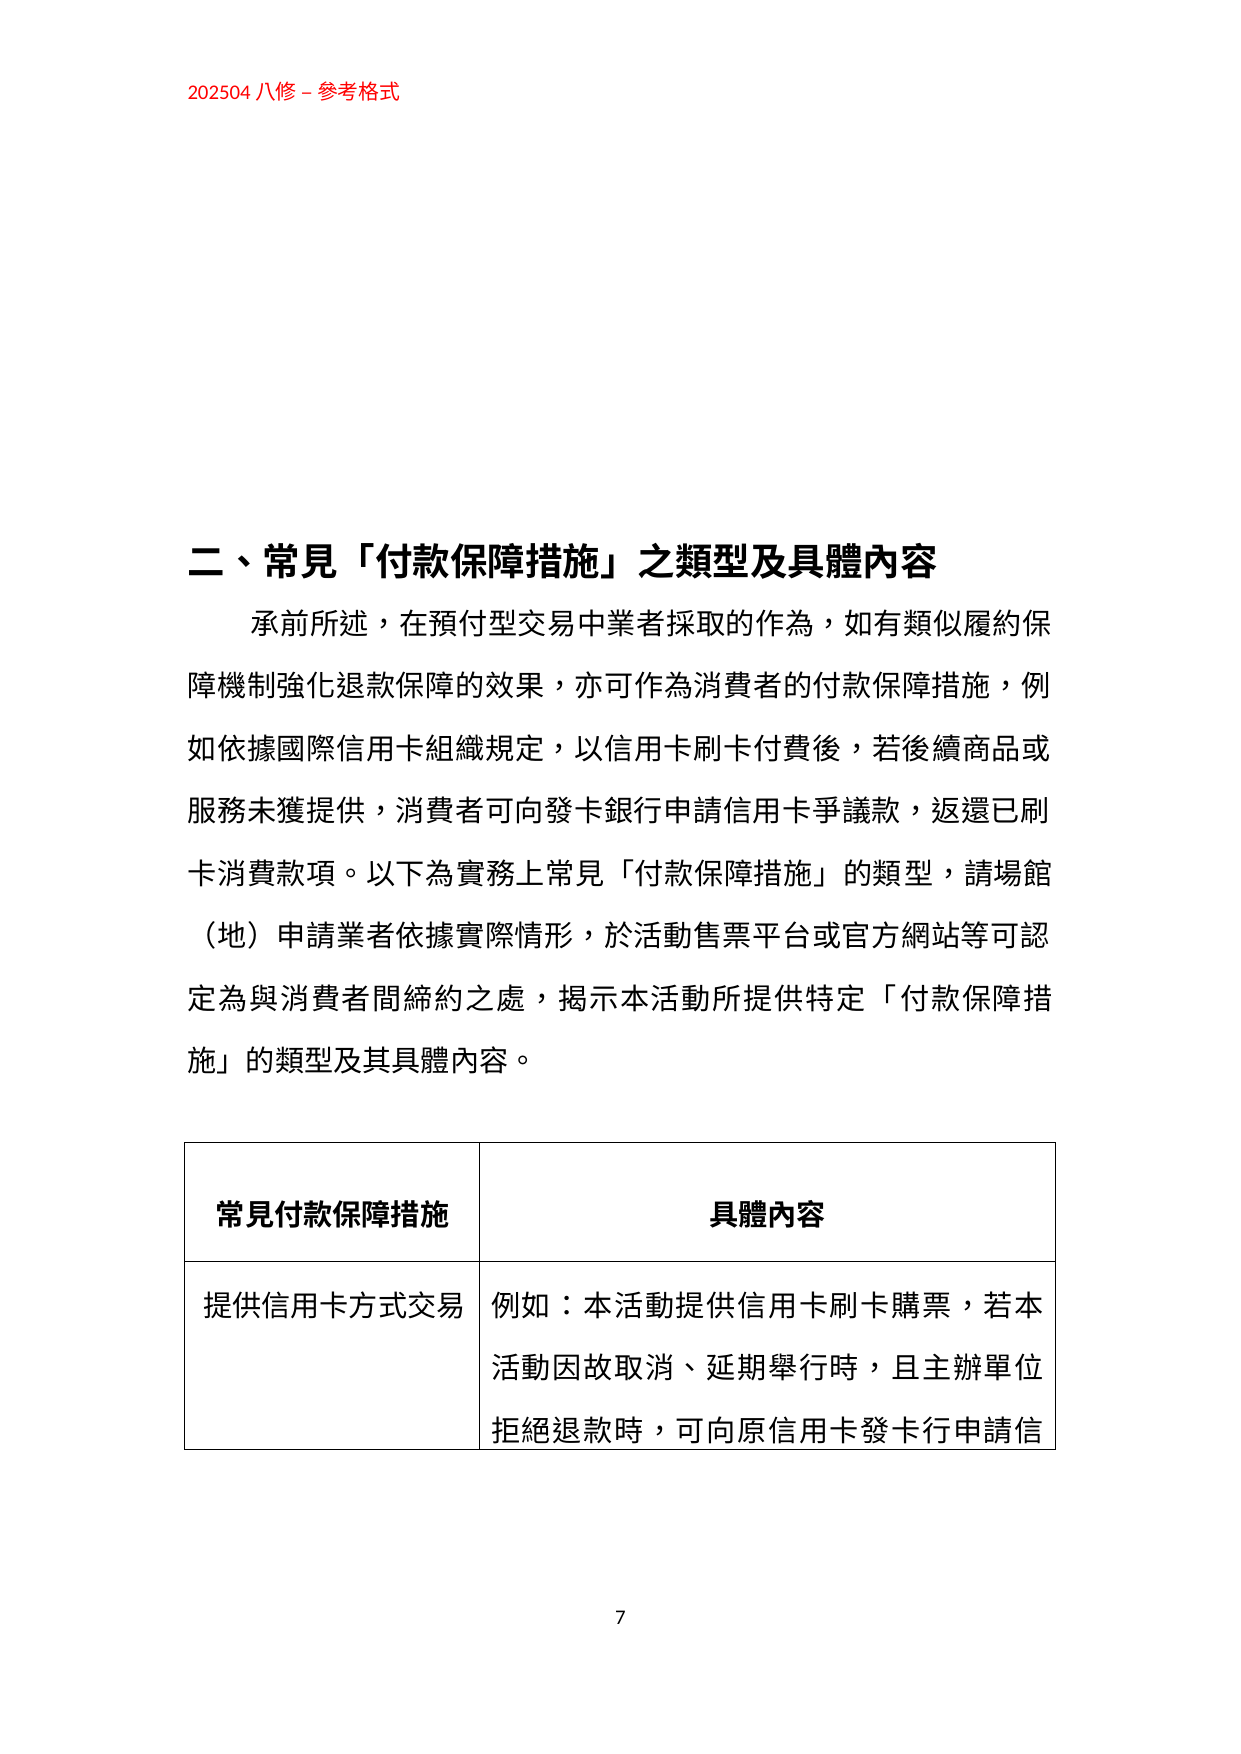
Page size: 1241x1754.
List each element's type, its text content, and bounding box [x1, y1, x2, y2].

table_cell 提供信用卡方式交易 [185, 1262, 479, 1449]
text 承前所述，在預付型交易中業者採取的作為，如有類似履約保障機制強化退款保障的效果，亦可作為消費者的付款保障措施，例如依據國際信用卡組織規定，以信用卡刷卡付費後，若後續商品或服務未獲提供，消費者可向發卡銀行申請信用卡爭議款，返還已刷卡消費款項。以下為實務上常見「付款保障措施」的類型，請場館（地）申請業者依據實際情形，於活動售票平台或官方網站等可認定為與消費者間締約之處，揭示本活動所提供特定「付款保障措施」的類型及其具體內容。 [187, 580, 1053, 1080]
table_header 常見付款保障措施 [185, 1143, 479, 1261]
text 二、常見「付款保障措施」之類型及具體內容 [187, 517, 1053, 580]
table_cell 例如：本活動提供信用卡刷卡購票，若本活動因故取消、延期舉行時，且主辦單位拒絕退款時，可向原信用卡發卡行申請信 [480, 1262, 1055, 1449]
table_header 具體內容 [480, 1143, 1055, 1261]
